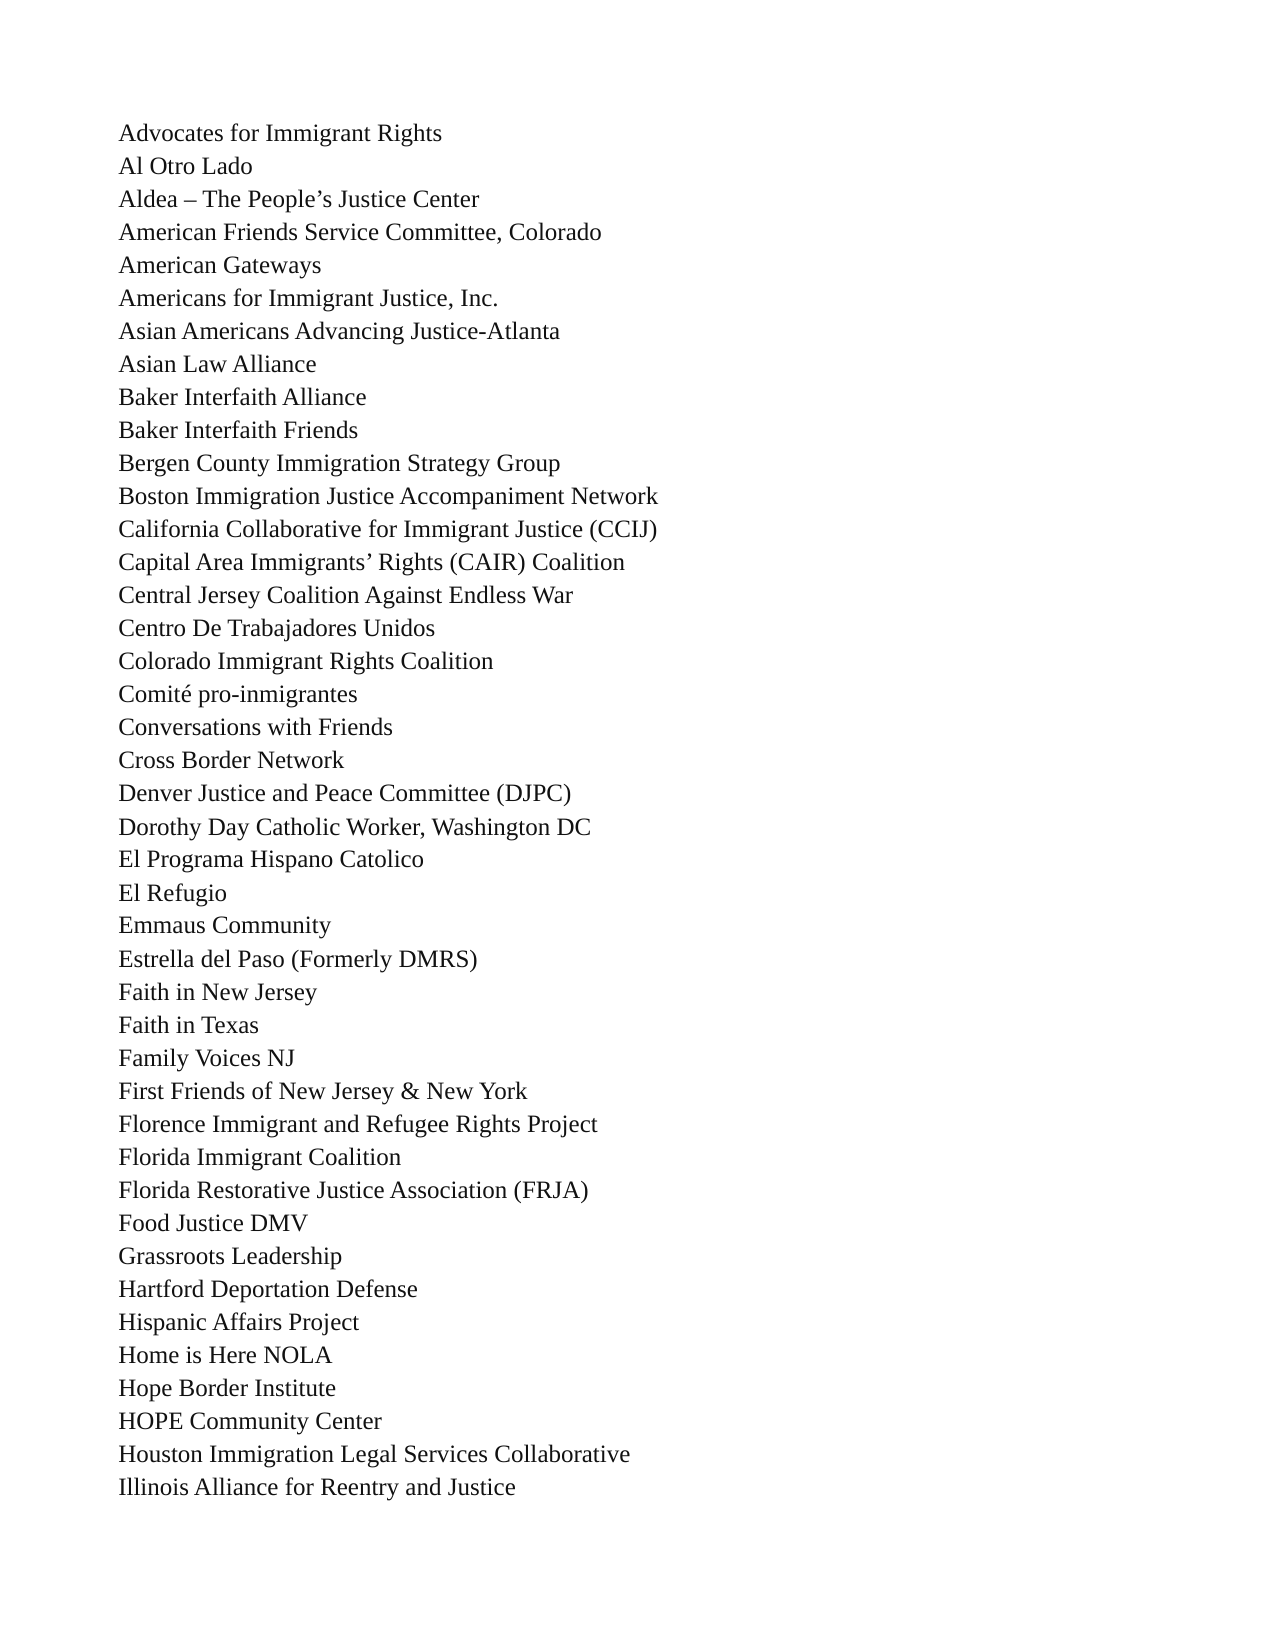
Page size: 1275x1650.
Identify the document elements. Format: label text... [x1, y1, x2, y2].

text Advocates for Immigrant Rights Al Otro Lado Aldea – The People’s Justice Center American Friends Service Committee, Colorado American Gateways Americans for Immigrant Justice, Inc. Asian Americans Advancing Justice-Atlanta Asian Law Alliance Baker Interfaith Alliance Baker Interfaith Friends Bergen County Immigration Strategy Group Boston Immigration Justice Accompaniment Network California Collaborative for Immigrant Justice (CCIJ) Capital Area Immigrants’ Rights (CAIR) Coalition Central Jersey Coalition Against Endless War Centro De Trabajadores Unidos Colorado Immigrant Rights Coalition Comité pro-inmigrantes Conversations with Friends Cross Border Network Denver Justice and Peace Committee (DJPC) Dorothy Day Catholic Worker, Washington DC El Programa Hispano Catolico El Refugio Emmaus Community Estrella del Paso (Formerly DMRS) Faith in New Jersey Faith in Texas Family Voices NJ First Friends of New Jersey & New York Florence Immigrant and Refugee Rights Project Florida Immigrant Coalition Florida Restorative Justice Association (FRJA) Food Justice DMV Grassroots Leadership Hartford Deportation Defense Hispanic Affairs Project Home is Here NOLA Hope Border Institute HOPE Community Center Houston Immigration Legal Services Collaborative Illinois Alliance for Reentry and Justice [118, 118, 1157, 1501]
